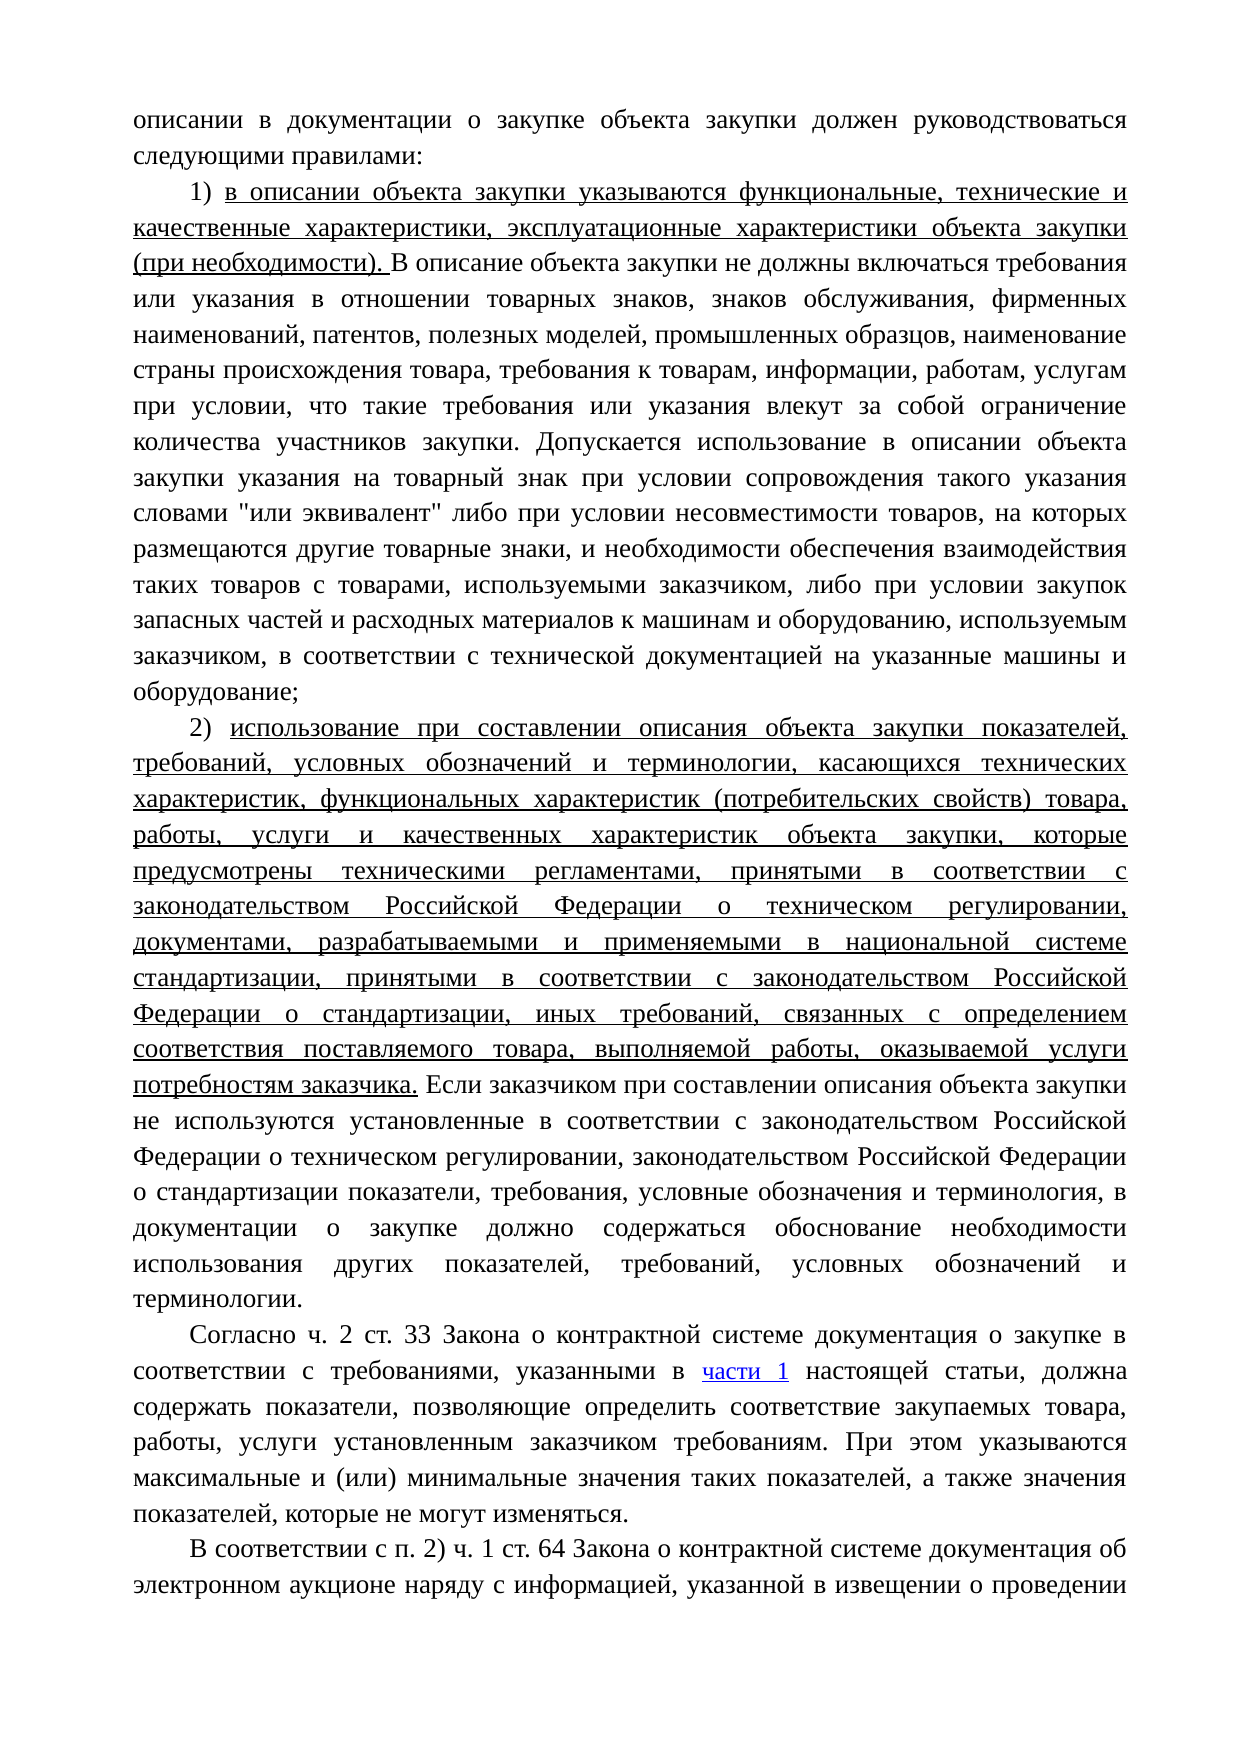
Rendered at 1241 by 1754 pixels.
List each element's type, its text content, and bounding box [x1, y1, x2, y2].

text Федерации о стандартизации, иных требований, связанных с определением [133, 989, 1128, 1024]
text 1) в описании объекта закупки указываются функциональные, технические и качественные характеристики, эксплуатационные характеристики объекта закупки [133, 175, 1128, 238]
text стандартизации, принятыми в соответствии с законодательством Российской [133, 954, 1128, 988]
text 2) использование при составлении описания объекта закупки показателей, требований, условных обозначений и терминологии, касающихся технических [133, 711, 1128, 774]
text соответствия поставляемого товара, выполняемой работы, оказываемой услуги [133, 1025, 1128, 1059]
text (при необходимости). В описание объекта закупки не должны включаться требования или указания в отношении товарных знаков, знаков обслуживания, фирменных наименований, патентов, полезных моделей, промышленных образцов, наименование страны происхождения товара, требования к товарам, информации, работам, услугам при условии, что такие требования или указания влекут за собой ограничение количества участников закупки. Допускается использование в описании объекта закупки указания на товарный знак при условии сопровождения такого указания словами "или эквивалент" либо при условии несовместимости товаров, на которых размещаются другие товарные знаки, и необходимости обеспечения взаимодействия таких товаров с товарами, используемыми заказчиком, либо при условии закупок запасных частей и расходных материалов к машинам и оборудованию, используемым заказчиком, в соответствии с технической документацией на указанные машины и оборудование; [133, 239, 1128, 706]
text Согласно ч. 2 ст. 33 Закона о контрактной системе документация о закупке в соответствии с требованиями, указанными в части 1 настоящей статьи, должна содержать показатели, позволяющие определить соответствие закупаемых товара, работы, услуги установленным заказчиком требованиям. При этом указываются максимальные и (или) минимальные значения таких показателей, а также значения показателей, которые не могут изменяться. [133, 1318, 1128, 1528]
text законодательством Российской Федерации о техническом регулировании, [133, 882, 1128, 917]
text В соответствии с п. 2) ч. 1 ст. 64 Закона о контрактной системе документация об электронном аукционе наряду с информацией, указанной в извещении о проведении [133, 1533, 1128, 1599]
text описании в документации о закупке объекта закупки должен руководствоваться следующими правилами: [133, 103, 1128, 170]
text работы, услуги и качественных характеристик объекта закупки, которые [133, 811, 1128, 845]
text документами, разрабатываемыми и применяемыми в национальной системе [133, 918, 1128, 952]
text предусмотрены техническими регламентами, принятыми в соответствии с [133, 847, 1128, 881]
text потребностям заказчика. Если заказчиком при составлении описания объекта закупки не используются установленные в соответствии с законодательством Российской Федерации о техническом регулировании, законодательством Российской Федерации о стандартизации показатели, требования, условные обозначения и терминология, в документации о закупке должно содержаться обоснование необходимости использования других показателей, требований, условных обозначений и терминологии. [133, 1061, 1128, 1314]
text характеристик, функциональных характеристик (потребительских свойств) товара, [133, 775, 1128, 809]
